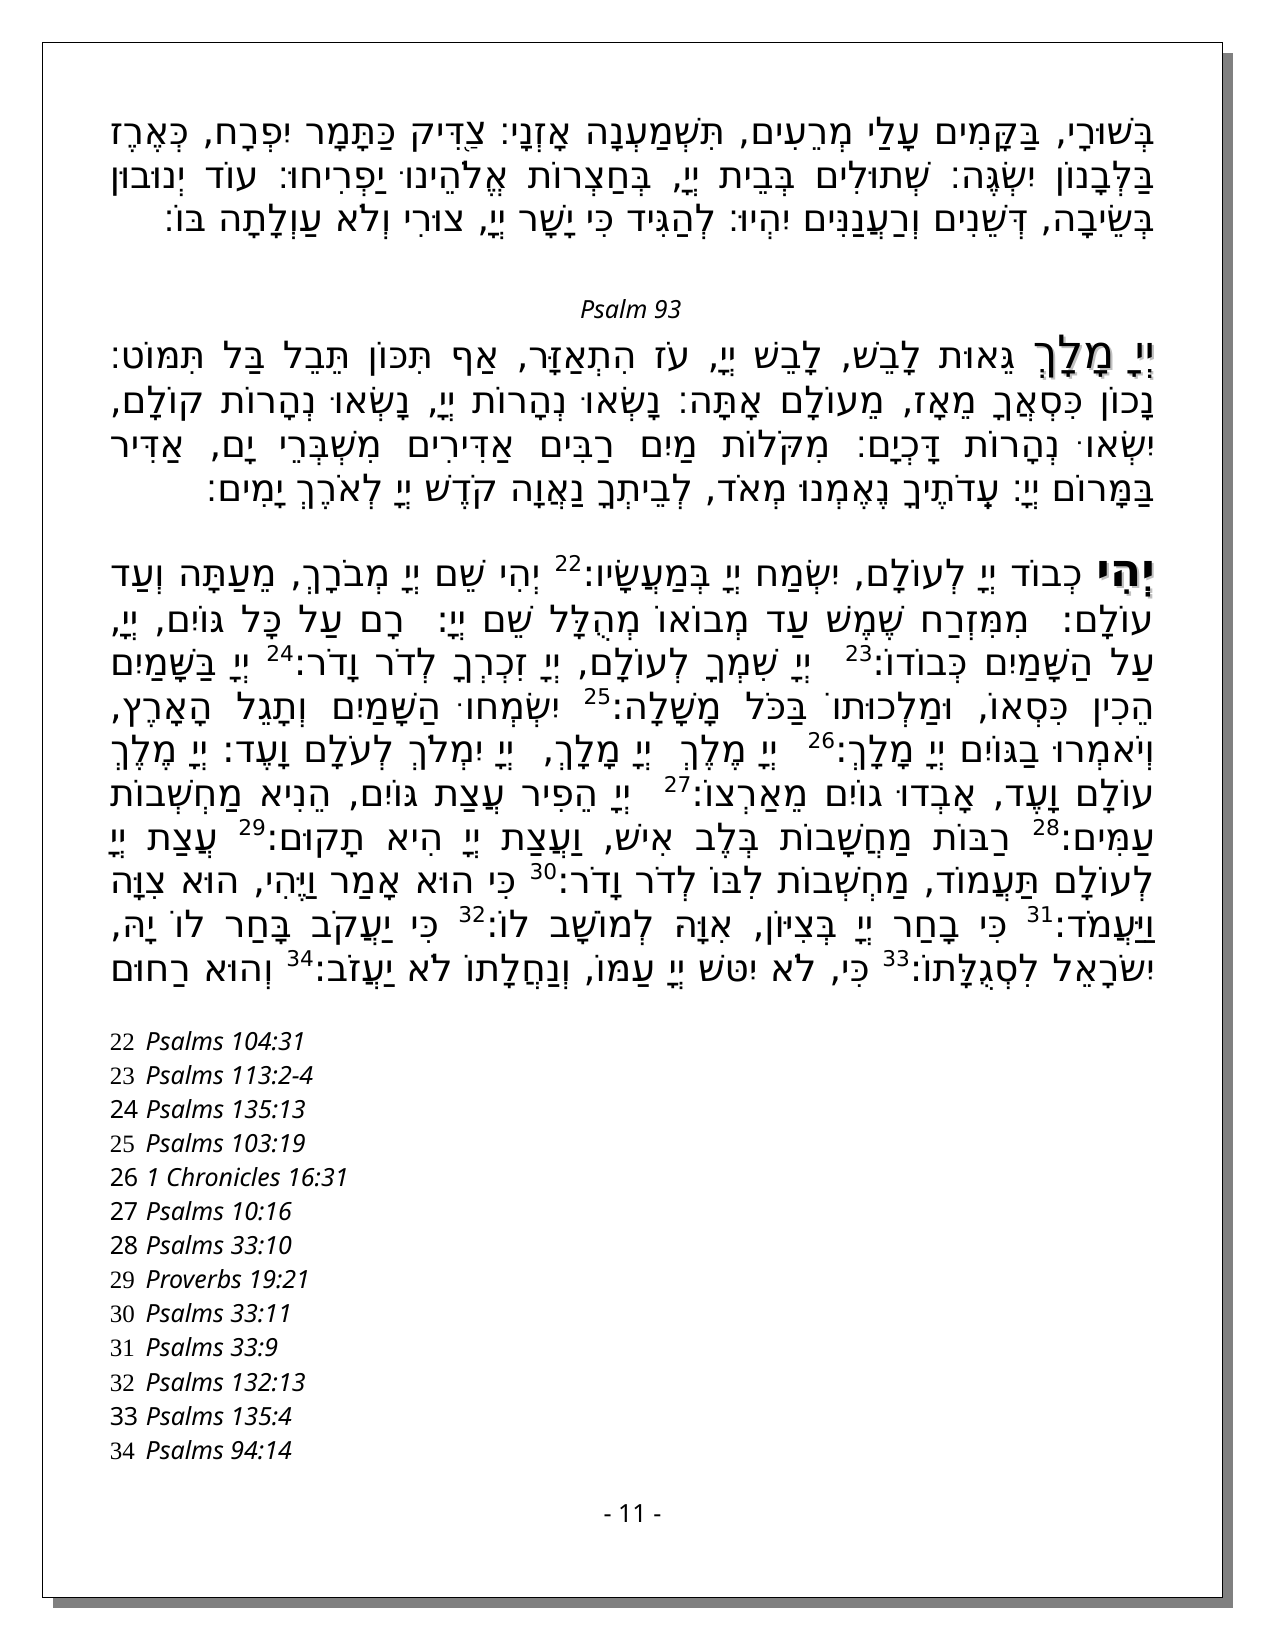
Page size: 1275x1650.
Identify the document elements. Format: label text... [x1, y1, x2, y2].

text Psalms 33:10 [109, 1228, 1155, 1262]
text Psalms 33:11 [109, 1296, 1155, 1330]
text בְּשׁוּרָי, בַּקָּמִים עָלַי מְרֵעִים, תִּשְׁמַעְנָה אָזְנָי׃ צַ֭דִּיק כַּתָּמָר יִפְרָח, כְּאֶרֶז בַּלְּבָנוֹן יִשְׂגֶּה׃ שְׁתוּלִים בְּבֵית יְיָ, בְּחַצְרוֹת אֱלֹהֵינוּ יַפְרִיחוּ׃ עוֹד יְנוּבוּן בְּשֵׂיבָה, דְּשֵׁנִים וְרַעֲנַנִּים יִהְיוּ׃ לְהַגִּיד כִּי יָשָׁר יְיָ, צוּרִי וְלֹא עַוְלָתָה בּוֹ׃ [109, 109, 1155, 241]
text Psalms 132:13 [109, 1364, 1155, 1398]
text Psalms 103:19 [109, 1126, 1155, 1160]
text Psalm 93 [109, 292, 1155, 326]
text יְיָ מָלָךְ גֵּאוּת לָבֵשׁ, לָבֵשׁ יְיָ, עֹז הִתְאַזָּר, אַף תִּכּוֹן תֵּבֵל בַּל תִּמּוֹט׃ נָכוֹן כִּסְאֲךָ מֵאָז, מֵעוֹלָם אָתָּה׃ נָשְׂאוּ נְהָרוֹת יְיָ, נָשְׂאוּ נְהָרוֹת קוֹלָם, יִשְׂאוּ נְהָרוֹת דָּכְיָם׃ מִקֹּלוֹת מַיִם רַבִּים אַדִּירִים מִשְׁבְּרֵי יָם, אַדִּיר בַּמָּרוֹם יְיָ׃ עֵֽדֹתֶיךָ נֶאֶמְנוּ מְאֹד, לְבֵיתְךָ נַאֲוָה קֹדֶשׁ יְיָ לְאֹרֶךְ יָמִים׃ [109, 326, 1155, 510]
text יְהִי כְבוֹד יְיָ לְעוֹלָם, יִשְׂמַח יְיָ בְּמַעֲשָׂיו: יְהִי שֵׁם יְיָ מְבֹרָךְ, מֵעַתָּה וְעַד עוֹלָם: מִמִּזְרַח שֶׁמֶשׁ עַד מְבוֹאוֹ מְהֻלָּל שֵׁם יְיָ: רָם עַל כָּל גּוֹיִם, יְיָ, עַל הַשָּׁמַיִם כְּבוֹדוֹ: יְיָ שִׁמְךָ לְעוֹלָם, יְיָ זִכְרְךָ לְדֹר וָדֹר: יְיָ בַּשָּׁמַיִם הֵכִין כִּסְאוֹ, וּמַלְכוּתוֹ בַּכֹּל מָשָׁלָה: יִשְׂמְחוּ הַשָּׁמַיִם וְתָגֵל הָאָרֶץ, וְיֹאמְרוּ בַגּוֹיִם יְיָ מָלָךְ: יְיָ מֶלֶךְ יְיָ מָלָךְ, יְיָ יִמְלֹךְ לְעֹלָם וָעֶד: יְיָ מֶלֶךְ עוֹלָם וָעֶד, אָבְדוּ גוֹיִם מֵאַרְצוֹ: יְיָ הֵפִיר עֲצַת גּוֹיִם, הֵנִיא מַחְשְׁבוֹת עַמִּים: רַבּוֹת מַחֲשָׁבוֹת בְּלֶב אִישׁ, וַעֲצַת יְיָ הִיא תָקוּם: עֲצַת יְיָ לְעוֹלָם תַּעֲמוֹד, מַחְשְׁבוֹת לִבּוֹ לְדֹר וָדֹר: כִּי הוּא אָמַר וַיֶּהִי, הוּא צִוָּה וַיַּעֲמֹד: כִּי בָחַר יְיָ בְּצִיּוֹן, אִוָּהּ לְמוֹשָׁב לוֹ: כִּי יַעֲקֹב בָּחַר לוֹ יָהּ, יִשֹרָאֵל לִסְגֻלָּתוֹ: כִּי, לֹא יִטּשׁ יְיָ עַמּוֹ, וְנַחֲלָתוֹ לֹא יַעֲזֹב: וְהוּא רַחוּם יְכַפֵּר עָוֹן וְלֹא יַשְׁחִית, וְהִרְבָּה לְהָשִׁיב אַפּוֹ, וְלֹא יָעִיר כָּל חֲמָתוֹ: יְיָ הושִׁיעָה, הַמֶּלֶךְ יַעֲנֵנוּ בְיוֹם קָרְאֵנוּ: [109, 544, 1155, 990]
text Proverbs 19:21 [109, 1262, 1155, 1296]
text Psalms 135:4 [109, 1398, 1155, 1432]
text Psalms 94:14 [109, 1432, 1155, 1466]
text Psalms 104:31 [109, 1023, 1155, 1058]
text Psalms 135:13 [109, 1092, 1155, 1126]
text 1 Chronicles 16:31 [109, 1160, 1155, 1194]
text Psalms 10:16 [109, 1194, 1155, 1228]
text Psalms 113:2-4 [109, 1058, 1155, 1092]
text Psalms 33:9 [109, 1330, 1155, 1364]
